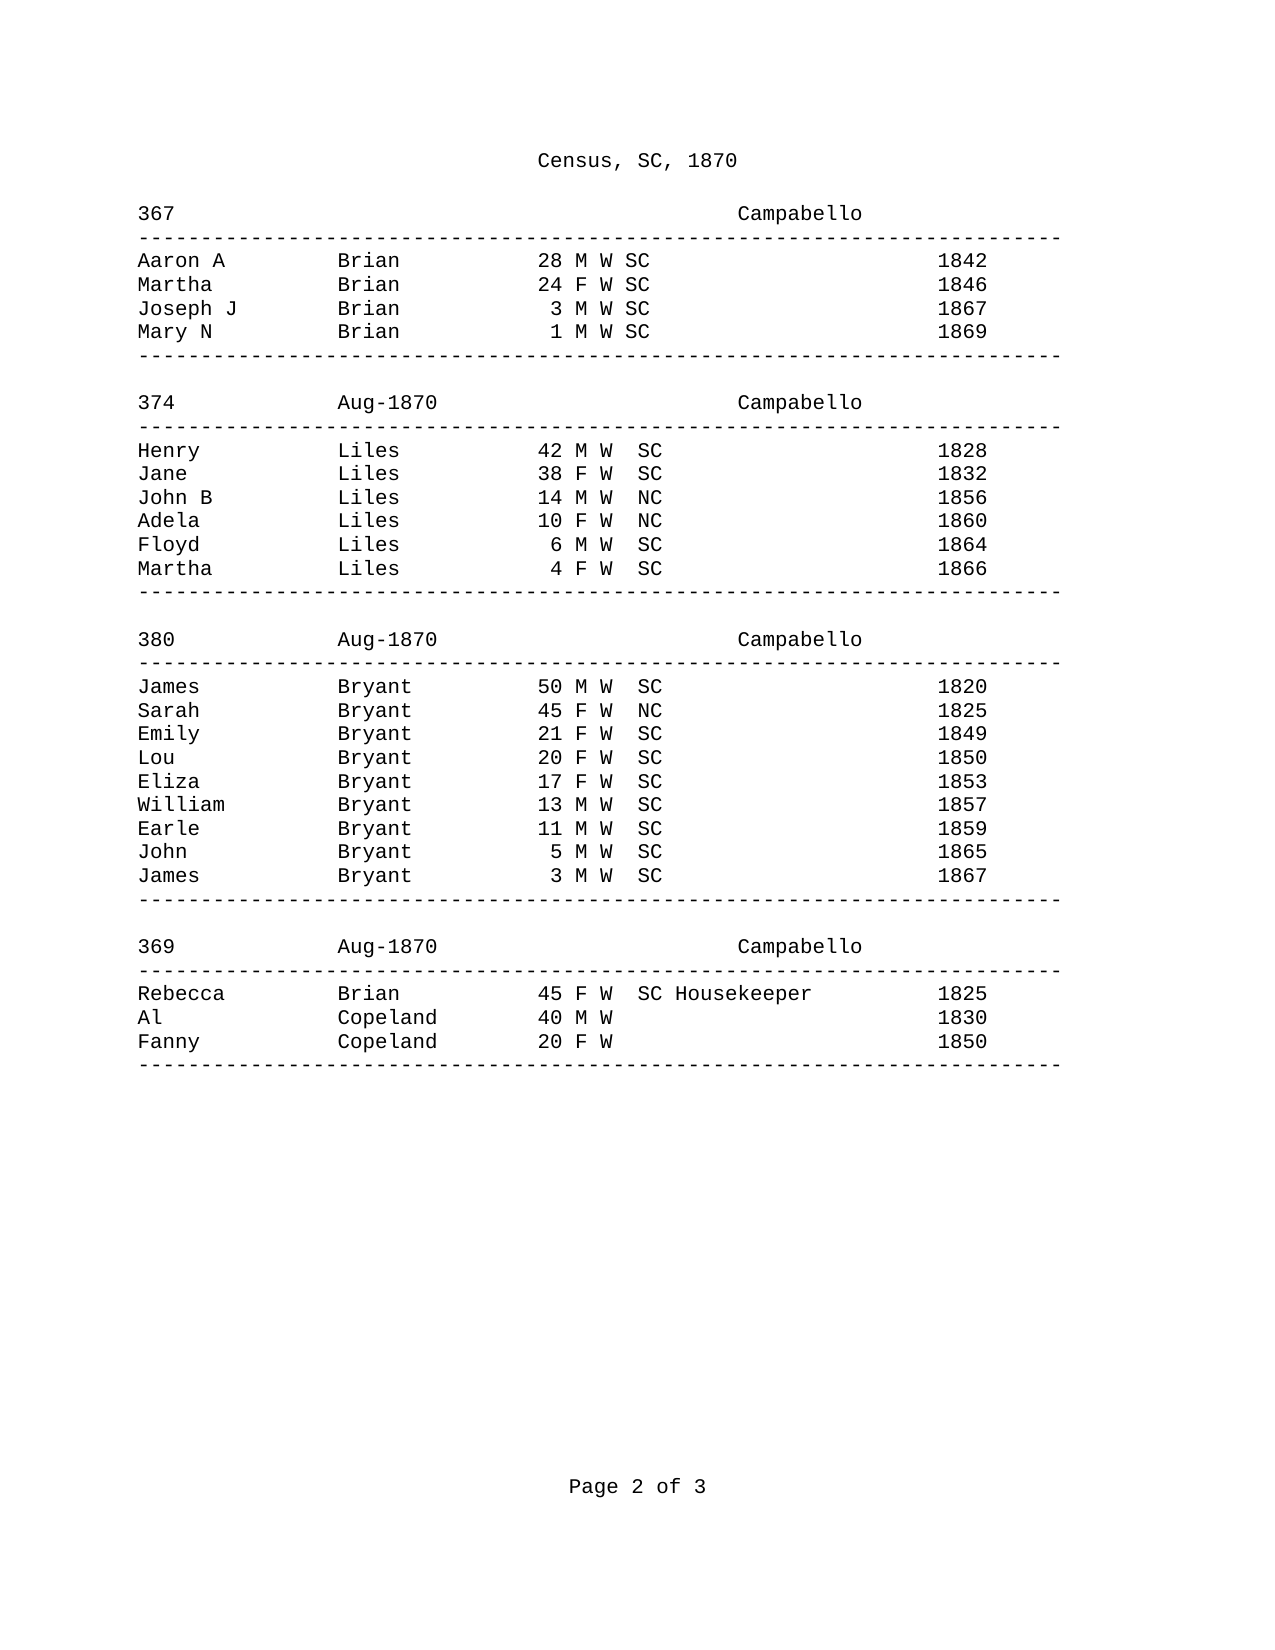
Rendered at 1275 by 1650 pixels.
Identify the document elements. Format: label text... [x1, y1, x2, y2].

text Sarah Bryant 45 F W NC 1825 [137, 700, 1138, 723]
text 369 Aug-1870 Campabello [137, 936, 1138, 960]
text -------------------------------------------------------------------------- [137, 345, 1138, 369]
text Rebecca Brian 45 F W SC Housekeeper 1825 [137, 983, 1138, 1007]
text -------------------------------------------------------------------------- [137, 652, 1138, 676]
text Jane Liles 38 F W SC 1832 [137, 463, 1138, 487]
text Henry Liles 42 M W SC 1828 [137, 439, 1138, 463]
text 374 Aug-1870 Campabello [137, 392, 1138, 416]
text -------------------------------------------------------------------------- [137, 227, 1138, 250]
text Lou Bryant 20 F W SC 1850 [137, 747, 1138, 771]
text Al Copeland 40 M W 1830 [137, 1007, 1138, 1031]
text Joseph J Brian 3 M W SC 1867 [137, 298, 1138, 321]
text -------------------------------------------------------------------------- [137, 581, 1138, 605]
text Aaron A Brian 28 M W SC 1842 [137, 250, 1138, 274]
text Martha Liles 4 F W SC 1866 [137, 558, 1138, 581]
text -------------------------------------------------------------------------- [137, 416, 1138, 439]
text Martha Brian 24 F W SC 1846 [137, 274, 1138, 298]
text -------------------------------------------------------------------------- [137, 1054, 1138, 1078]
text Adela Liles 10 F W NC 1860 [137, 511, 1138, 534]
text Earle Bryant 11 M W SC 1859 [137, 818, 1138, 842]
text Fanny Copeland 20 F W 1850 [137, 1031, 1138, 1054]
text 367 Campabello [137, 203, 1138, 227]
text Floyd Liles 6 M W SC 1864 [137, 534, 1138, 558]
text William Bryant 13 M W SC 1857 [137, 794, 1138, 818]
text -------------------------------------------------------------------------- [137, 889, 1138, 912]
text Eliza Bryant 17 F W SC 1853 [137, 771, 1138, 794]
text John B Liles 14 M W NC 1856 [137, 487, 1138, 511]
text James Bryant 3 M W SC 1867 [137, 865, 1138, 889]
text 380 Aug-1870 Campabello [137, 629, 1138, 652]
text -------------------------------------------------------------------------- [137, 960, 1138, 983]
text Emily Bryant 21 F W SC 1849 [137, 723, 1138, 747]
text John Bryant 5 M W SC 1865 [137, 842, 1138, 865]
text Mary N Brian 1 M W SC 1869 [137, 321, 1138, 345]
text James Bryant 50 M W SC 1820 [137, 676, 1138, 700]
